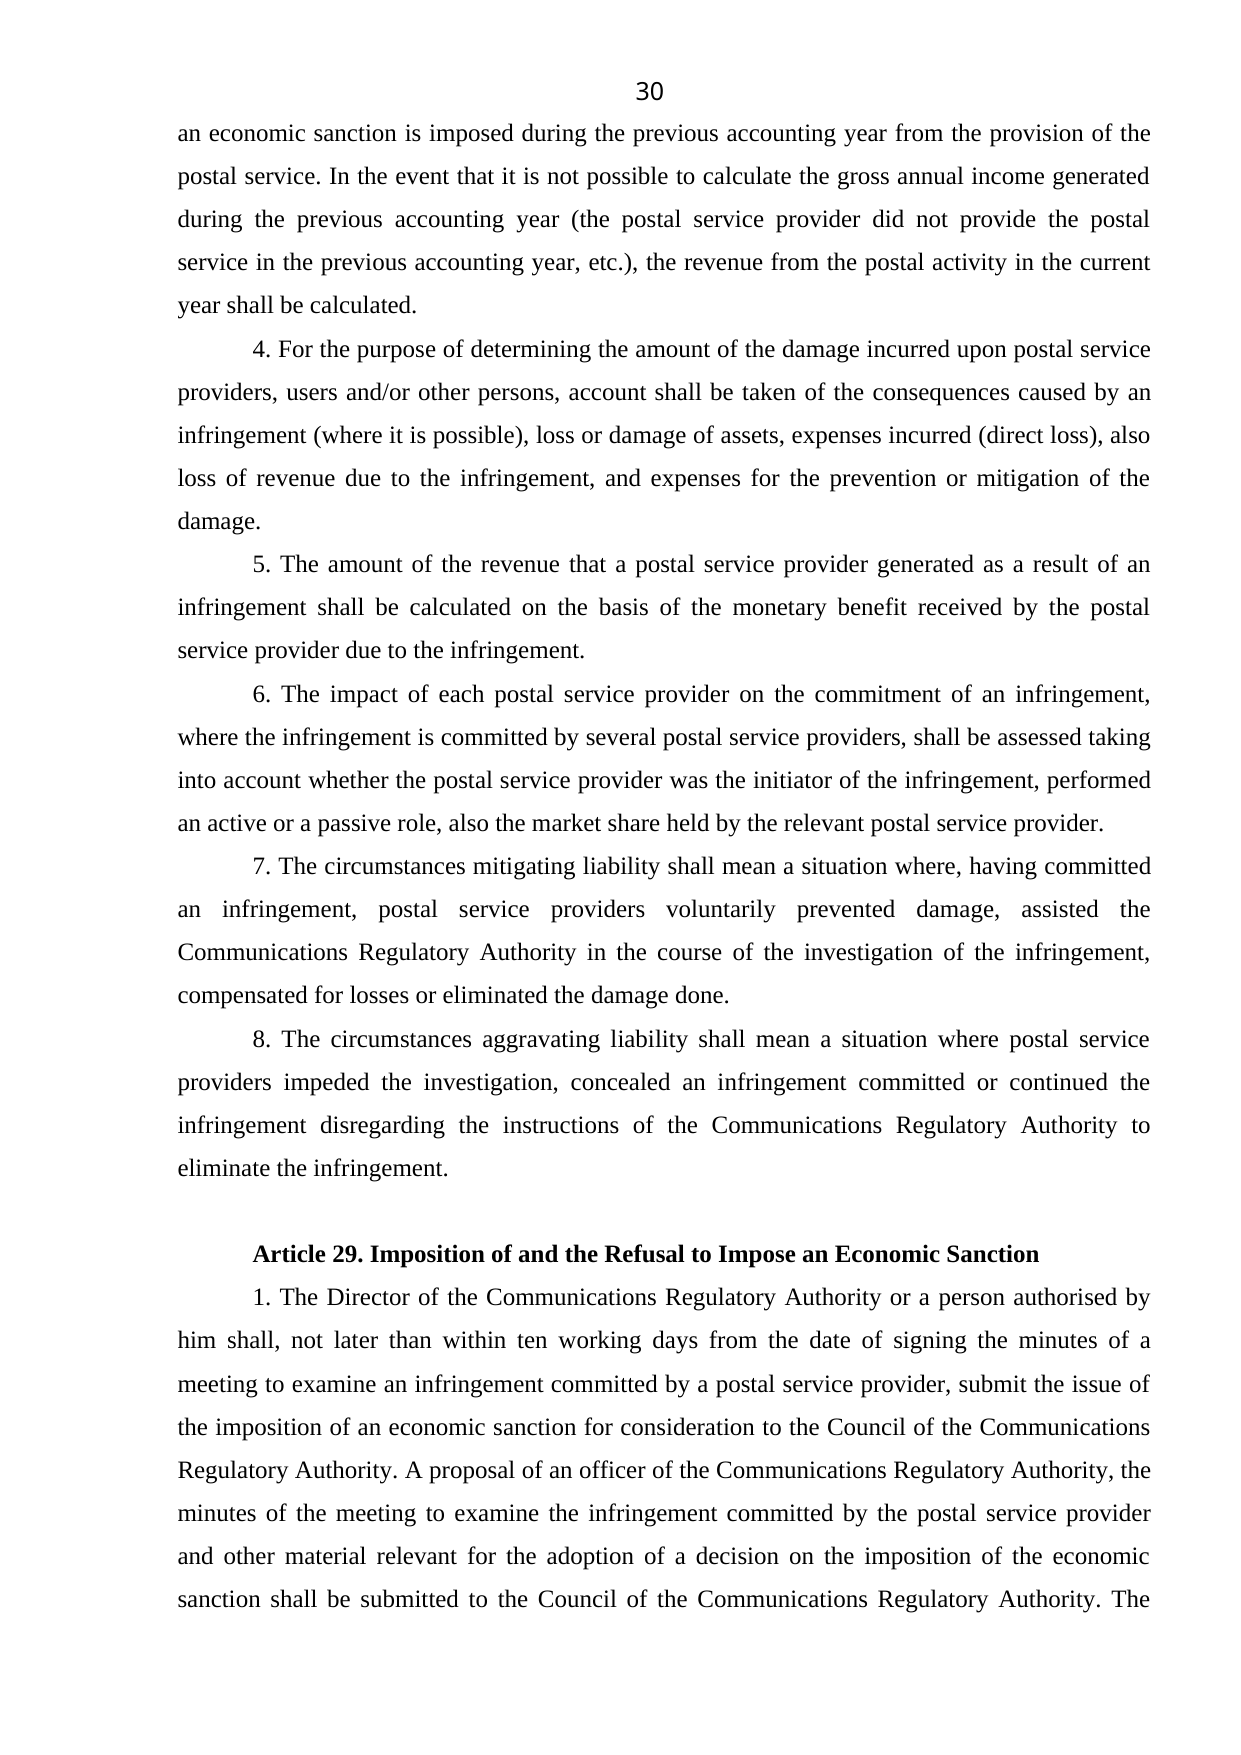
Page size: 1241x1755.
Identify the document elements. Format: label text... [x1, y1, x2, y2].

text 1. The Director of the Communications Regulatory Authority or a person authorised by him shall, not later than within ten working days from the date of signing the minutes of a meeting to examine an infringement committed by a postal service provider, submit the issue of the imposition of an economic sanction for consideration to the Council of the Communications Regulatory Authority. A proposal of an officer of the Communications Regulatory Authority, the minutes of the meeting to examine the infringement committed by the postal service provider and other material relevant for the adoption of a decision on the imposition of the economic sanction shall be submitted to the Council of the Communications Regulatory Authority. The [177, 1282, 1152, 1613]
text 8. The circumstances aggravating liability shall mean a situation where postal service providers impeded the investigation, concealed an infringement committed or continued the infringement disregarding the instructions of the Communications Regulatory Authority to eliminate the infringement. [177, 1024, 1152, 1182]
text 4. For the purpose of determining the amount of the damage incurred upon postal service providers, users and/or other persons, account shall be taken of the consequences caused by an infringement (where it is possible), loss or damage of assets, expenses incurred (direct loss), also loss of revenue due to the infringement, and expenses for the prevention or mitigation of the damage. [177, 334, 1152, 535]
text 7. The circumstances mitigating liability shall mean a situation where, having committed an infringement, postal service providers voluntarily prevented damage, assisted the Communications Regulatory Authority in the course of the investigation of the infringement, compensated for losses or eliminated the damage done. [177, 851, 1152, 1009]
text Article 29. Imposition of and the Refusal to Impose an Economic Sanction [177, 1239, 1152, 1268]
text 5. The amount of the revenue that a postal service provider generated as a result of an infringement shall be calculated on the basis of the monetary benefit received by the postal service provider due to the infringement. [177, 549, 1152, 664]
text an economic sanction is imposed during the previous accounting year from the provision of the postal service. In the event that it is not possible to calculate the gross annual income generated during the previous accounting year (the postal service provider did not provide the postal service in the previous accounting year, etc.), the revenue from the postal activity in the current year shall be calculated. [177, 118, 1152, 319]
text 6. The impact of each postal service provider on the commitment of an infringement, where the infringement is committed by several postal service providers, shall be assessed taking into account whether the postal service provider was the initiator of the infringement, performed an active or a passive role, also the market share held by the relevant postal service provider. [177, 679, 1152, 837]
